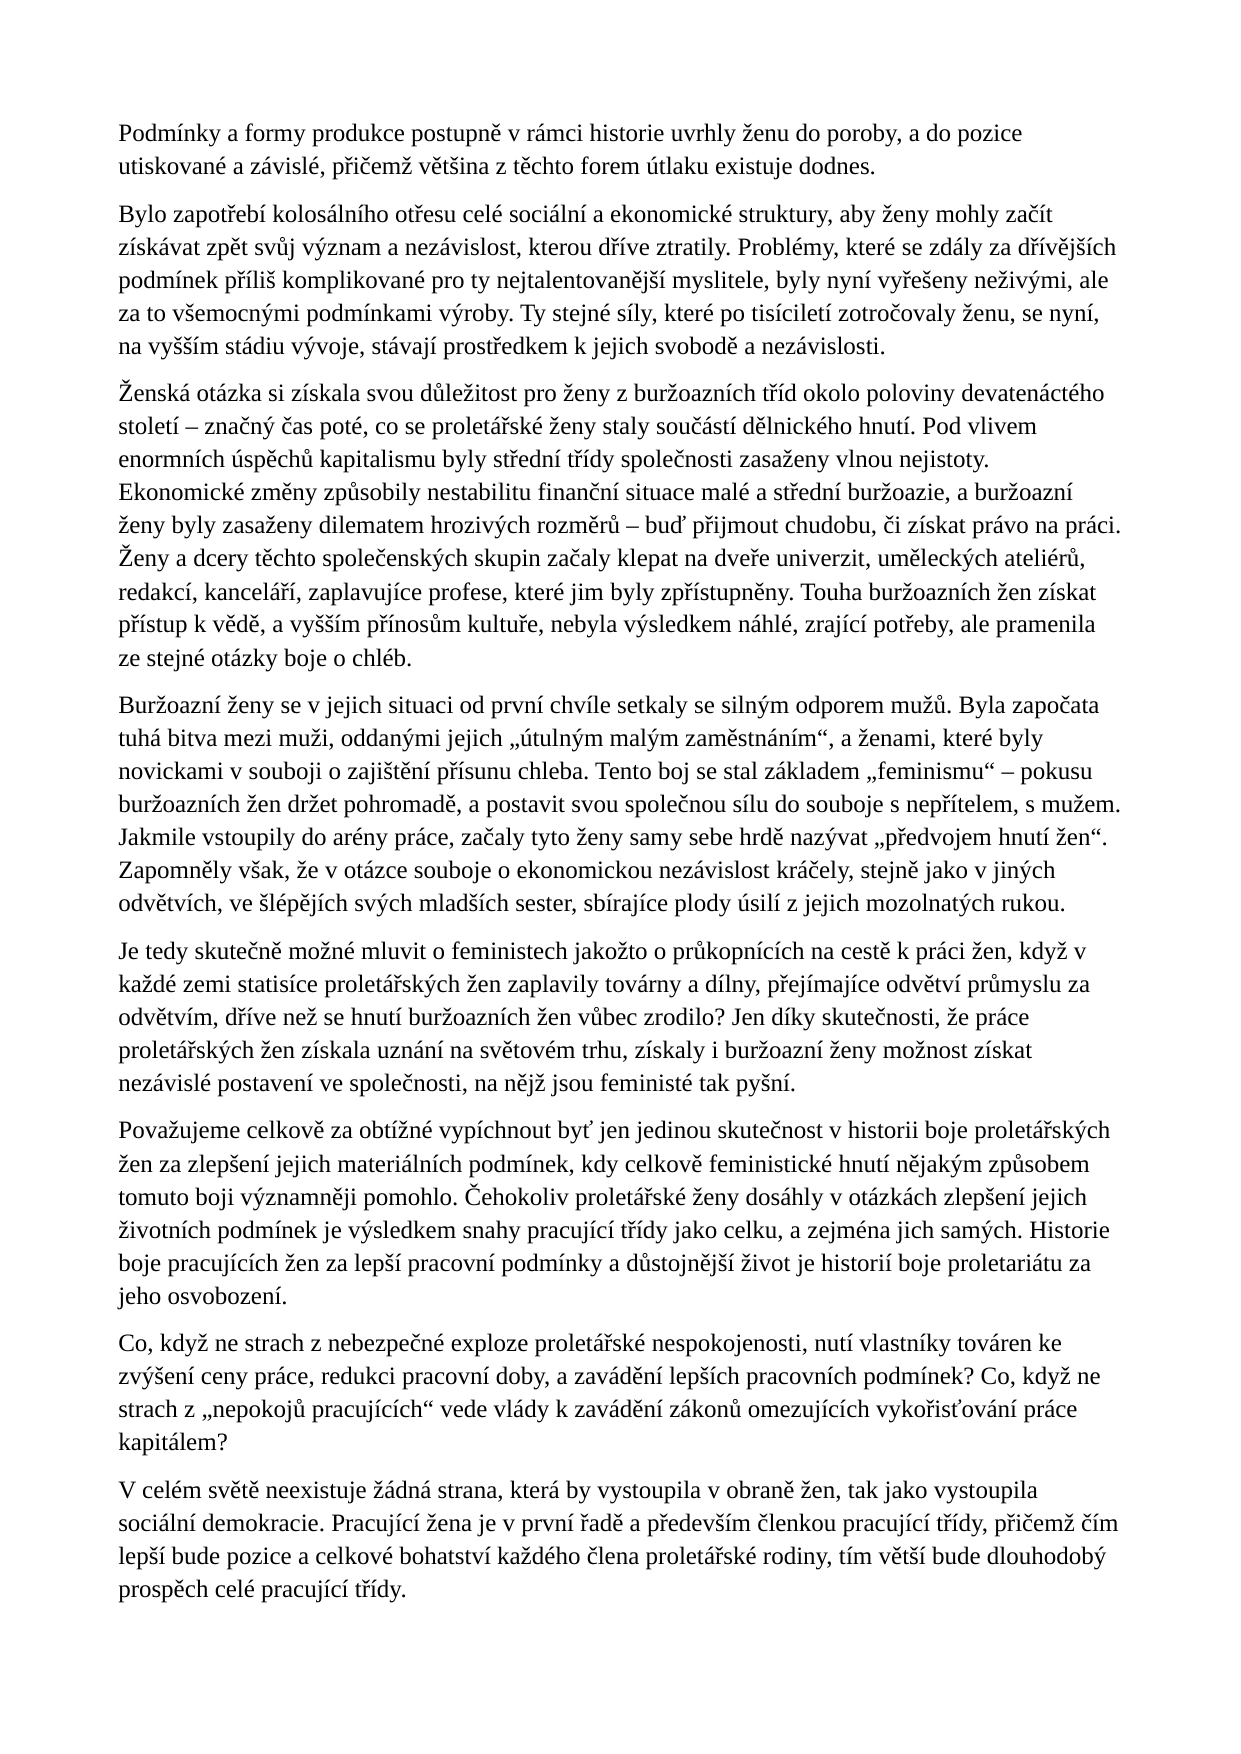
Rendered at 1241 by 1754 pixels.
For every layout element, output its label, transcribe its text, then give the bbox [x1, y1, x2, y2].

text Bylo zapotřebí kolosálního otřesu celé sociální a ekonomické struktury, aby ženy mohly začít získávat zpět svůj význam a nezávislost, kterou dříve ztratily. Problémy, které se zdály za dřívějších podmínek příliš komplikované pro ty nejtalentovanější myslitele, byly nyní vyřešeny neživými, ale za to všemocnými podmínkami výroby. Ty stejné síly, které po tisíciletí zotročovaly ženu, se nyní, na vyšším stádiu vývoje, stávají prostředkem k jejich svobodě a nezávislosti. [118, 199, 1122, 359]
text Považujeme celkově za obtížné vypíchnout byť jen jedinou skutečnost v historii boje proletářských žen za zlepšení jejich materiálních podmínek, kdy celkově feministické hnutí nějakým způsobem tomuto boji významněji pomohlo. Čehokoliv proletářské ženy dosáhly v otázkách zlepšení jejich životních podmínek je výsledkem snahy pracující třídy jako celku, a zejména jich samých. Historie boje pracujících žen za lepší pracovní podmínky a důstojnější život je historií boje proletariátu za jeho osvobození. [118, 1116, 1122, 1309]
text Podmínky a formy produkce postupně v rámci historie uvrhly ženu do poroby, a do pozice utiskované a závislé, přičemž většina z těchto forem útlaku existuje dodnes. [118, 118, 1122, 180]
text Buržoazní ženy se v jejich situaci od první chvíle setkaly se silným odporem mužů. Byla započata tuhá bitva mezi muži, oddanými jejich „útulným malým zaměstnáním“, a ženami, které byly novickami v souboji o zajištění přísunu chleba. Tento boj se stal základem „feminismu“ – pokusu buržoazních žen držet pohromadě, a postavit svou společnou sílu do souboje s nepřítelem, s mužem. Jakmile vstoupily do arény práce, začaly tyto ženy samy sebe hrdě nazývat „předvojem hnutí žen“. Zapomněly však, že v otázce souboje o ekonomickou nezávislost kráčely, stejně jako v jiných odvětvích, ve šlépějích svých mladších sester, sbírajíce plody úsilí z jejich mozolnatých rukou. [118, 690, 1122, 917]
text Je tedy skutečně možné mluvit o feministech jakožto o průkopnících na cestě k práci žen, když v každé zemi statisíce proletářských žen zaplavily továrny a dílny, přejímajíce odvětví průmyslu za odvětvím, dříve než se hnutí buržoazních žen vůbec zrodilo? Jen díky skutečnosti, že práce proletářských žen získala uznání na světovém trhu, získaly i buržoazní ženy možnost získat nezávislé postavení ve společnosti, na nějž jsou feministé tak pyšní. [118, 936, 1122, 1097]
text Ženská otázka si získala svou důležitost pro ženy z buržoazních tříd okolo poloviny devatenáctého století – značný čas poté, co se proletářské ženy staly součástí dělnického hnutí. Pod vlivem enormních úspěchů kapitalismu byly střední třídy společnosti zasaženy vlnou nejistoty. Ekonomické změny způsobily nestabilitu finanční situace malé a střední buržoazie, a buržoazní ženy byly zasaženy dilematem hrozivých rozměrů – buď přijmout chudobu, či získat právo na práci. Ženy a dcery těchto společenských skupin začaly klepat na dveře univerzit, uměleckých ateliérů, redakcí, kanceláří, zaplavujíce profese, které jim byly zpřístupněny. Touha buržoazních žen získat přístup k vědě, a vyšším přínosům kultuře, nebyla výsledkem náhlé, zrající potřeby, ale pramenila ze stejné otázky boje o chléb. [118, 378, 1122, 671]
text V celém světě neexistuje žádná strana, která by vystoupila v obraně žen, tak jako vystoupila sociální demokracie. Pracující žena je v první řadě a především členkou pracující třídy, přičemž čím lepší bude pozice a celkové bohatství každého člena proletářské rodiny, tím větší bude dlouhodobý prospěch celé pracující třídy. [118, 1475, 1122, 1603]
text Co, když ne strach z nebezpečné exploze proletářské nespokojenosti, nutí vlastníky továren ke zvýšení ceny práce, redukci pracovní doby, a zavádění lepších pracovních podmínek? Co, když ne strach z „nepokojů pracujících“ vede vlády k zavádění zákonů omezujících vykořisťování práce kapitálem? [118, 1328, 1122, 1456]
